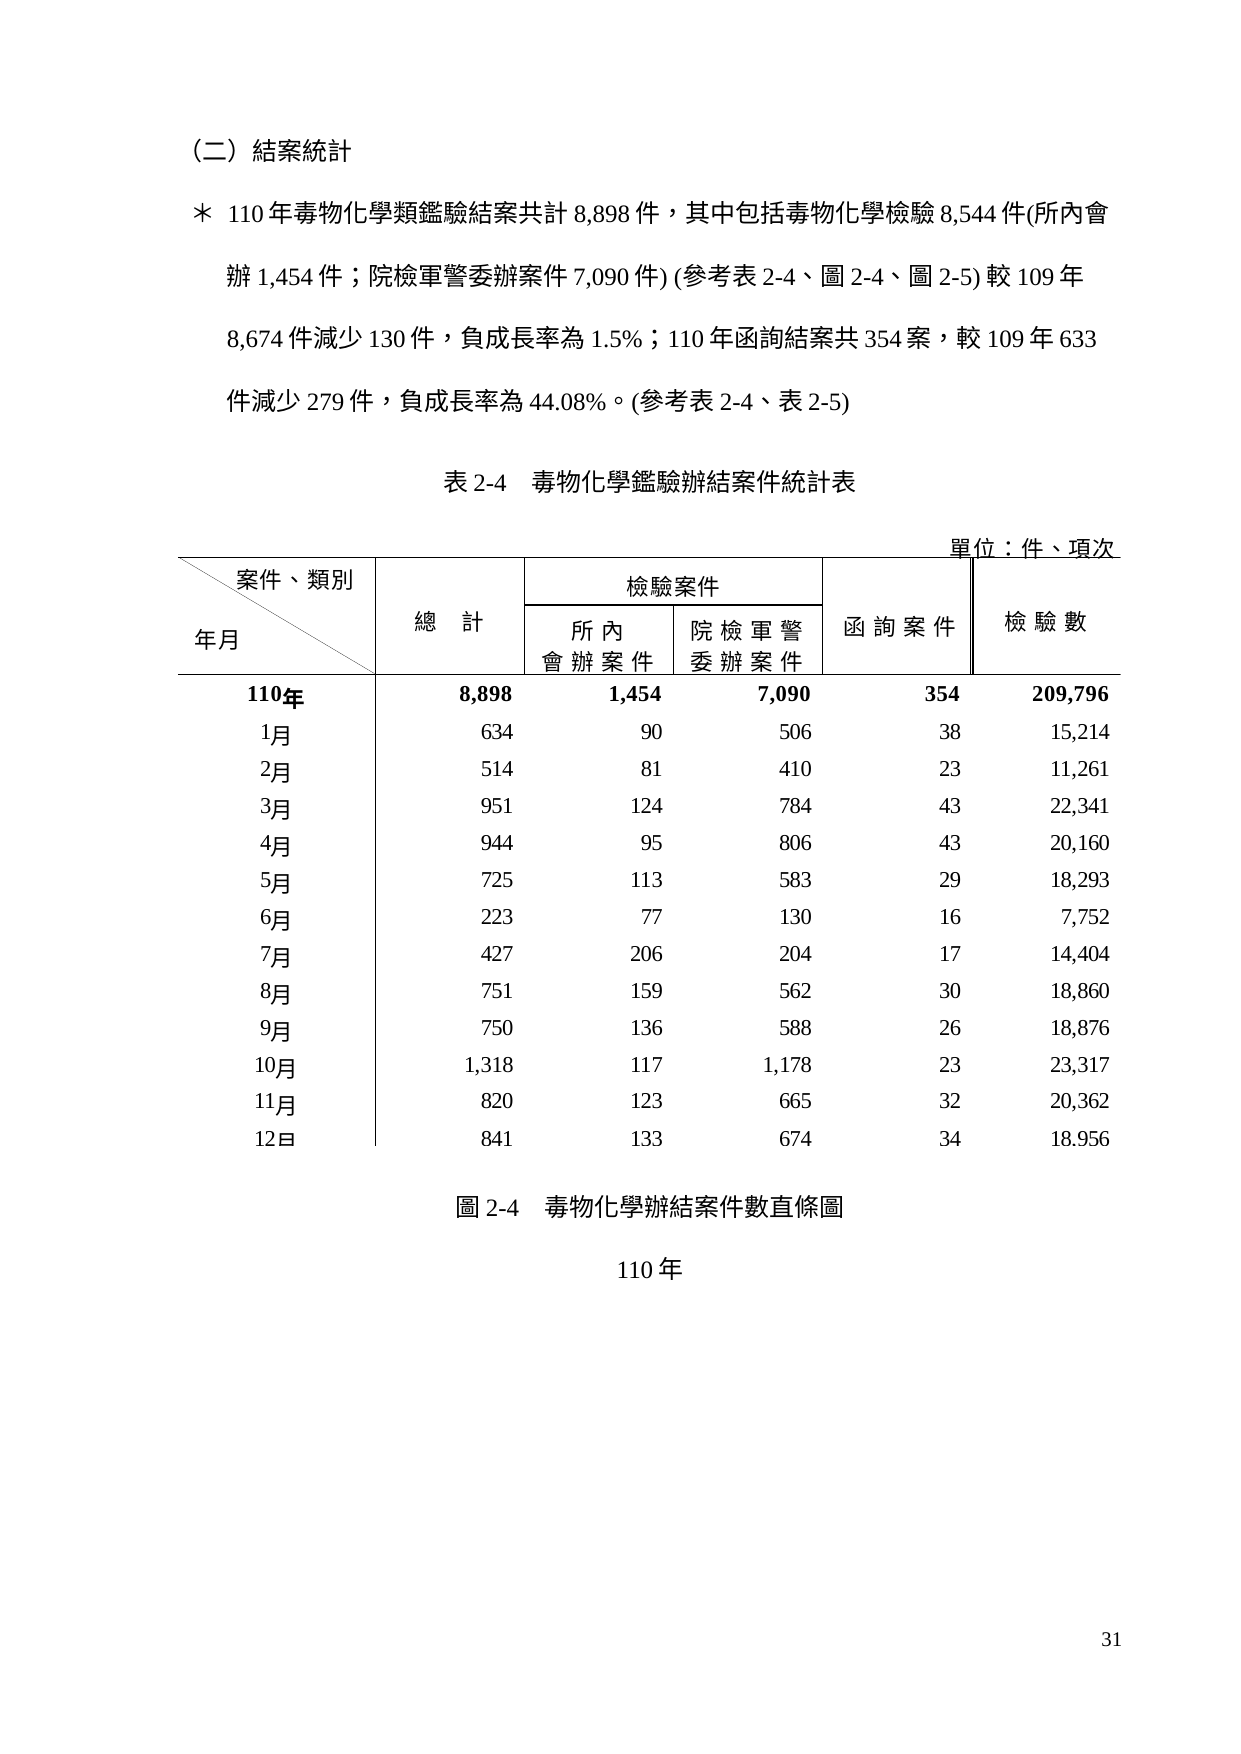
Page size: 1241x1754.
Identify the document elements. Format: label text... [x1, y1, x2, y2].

text 110年 [177, 1226, 1122, 1289]
text 表2-4 毒物化學鑑驗辦結案件統計表 [177, 439, 1122, 501]
text （二）結案統計 [177, 108, 1122, 170]
text 圖2-4 毒物化學辦結案件數直條圖 [177, 1164, 1122, 1226]
text ＊ 110年毒物化學類鑑驗結案共計8,898件，其中包括毒物化學檢驗8,544件(所內會辦1,454件；院檢軍警委辦案件7,090件) (參考表2-4、圖2-4、圖2-5) 較109年8,674件減少130件，負成長率為1.5%；110年函詢結案共354案，較109年633件減少279件，負成長率為44.08%。(參考表2-4、表2-5) [190, 170, 1122, 420]
